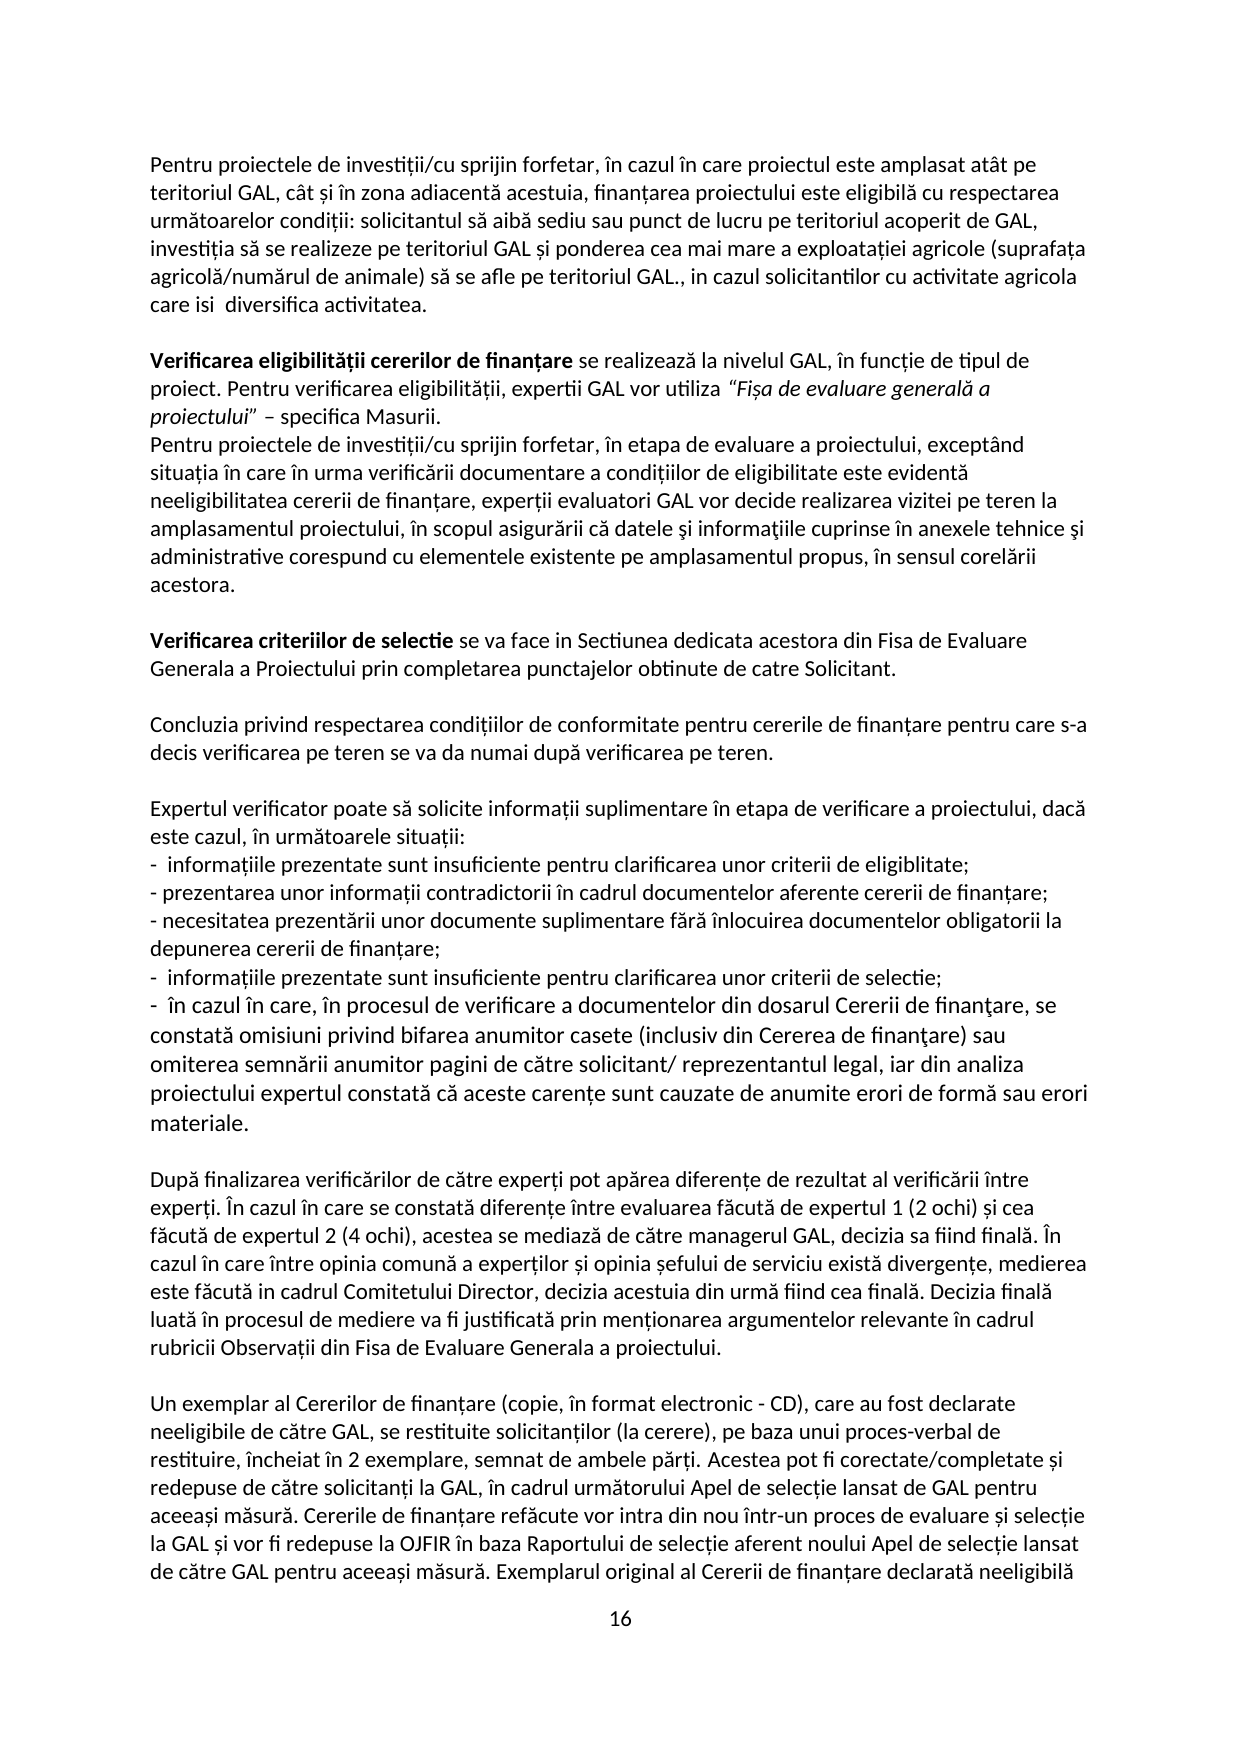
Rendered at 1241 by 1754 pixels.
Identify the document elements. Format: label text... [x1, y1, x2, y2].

text - în cazul în care, în procesul de verificare a documentelor din dosarul Cererii de finanţare, se constată omisiuni privind bifarea anumitor casete (inclusiv din Cererea de finanţare) sau omiterea semnării anumitor pagini de către solicitant/ reprezentantul legal, iar din analiza proiectului expertul constată că aceste carențe sunt cauzate de anumite erori de formă sau erori materiale. [150, 991, 1090, 1137]
text - informațiile prezentate sunt insuficiente pentru clarificarea unor criterii de eligiblitate; [150, 851, 1090, 878]
text După finalizarea verificărilor de către experți pot apărea diferențe de rezultat al verificării între experți. În cazul în care se constată diferențe între evaluarea făcută de expertul 1 (2 ochi) și cea făcută de expertul 2 (4 ochi), acestea se mediază de către managerul GAL, decizia sa fiind finală. În cazul în care între opinia comună a experților și opinia șefului de serviciu există divergențe, medierea este făcută in cadrul Comitetului Director, decizia acestuia din urmă fiind cea finală. Decizia finală luată în procesul de mediere va fi justificată prin menționarea argumentelor relevante în cadrul rubricii Observații din Fisa de Evaluare Generala a proiectului. [150, 1165, 1090, 1361]
text - necesitatea prezentării unor documente suplimentare fără înlocuirea documentelor obligatorii la depunerea cererii de finanțare; [150, 907, 1090, 963]
text Concluzia privind respectarea condițiilor de conformitate pentru cererile de finanțare pentru care s-a decis verificarea pe teren se va da numai după verificarea pe teren. [150, 710, 1090, 766]
text Pentru proiectele de investiții/cu sprijin forfetar, în cazul în care proiectul este amplasat atât pe teritoriul GAL, cât și în zona adiacentă acestuia, finanțarea proiectului este eligibilă cu respectarea următoarelor condiții: solicitantul să aibă sediu sau punct de lucru pe teritoriul acoperit de GAL, investiția să se realizeze pe teritoriul GAL și ponderea cea mai mare a exploatației agricole (suprafața agricolă/numărul de animale) să se afle pe teritoriul GAL., in cazul solicitantilor cu activitate agricola care isi diversifica activitatea. [150, 150, 1090, 318]
text Un exemplar al Cererilor de finanțare (copie, în format electronic - CD), care au fost declarate neeligibile de către GAL, se restituite solicitanților (la cerere), pe baza unui proces-verbal de restituire, încheiat în 2 exemplare, semnat de ambele părți. Acestea pot fi corectate/completate și redepuse de către solicitanți la GAL, în cadrul următorului Apel de selecție lansat de GAL pentru aceeași măsură. Cererile de finanțare refăcute vor intra din nou într-un proces de evaluare și selecție la GAL și vor fi redepuse la OJFIR în baza Raportului de selecție aferent noului Apel de selecție lansat de către GAL pentru aceeași măsură. Exemplarul original al Cererii de finanțare declarată neeligibilă [150, 1389, 1090, 1585]
text Pentru proiectele de investiții/cu sprijin forfetar, în etapa de evaluare a proiectului, exceptând situația în care în urma verificării documentare a condițiilor de eligibilitate este evidentă neeligibilitatea cererii de finanțare, experții evaluatori GAL vor decide realizarea vizitei pe teren la amplasamentul proiectului, în scopul asigurării că datele şi informaţiile cuprinse în anexele tehnice şi administrative corespund cu elementele existente pe amplasamentul propus, în sensul corelării acestora. [150, 430, 1090, 598]
text Verificarea eligibilității cererilor de finanțare se realizează la nivelul GAL, în funcție de tipul de proiect. Pentru verificarea eligibilității, expertii GAL vor utiliza “Fișa de evaluare generală a proiectului” – specifica Masurii. [150, 346, 1090, 430]
text Verificarea criteriilor de selectie se va face in Sectiunea dedicata acestora din Fisa de Evaluare Generala a Proiectului prin completarea punctajelor obtinute de catre Solicitant. [150, 626, 1090, 682]
text - prezentarea unor informații contradictorii în cadrul documentelor aferente cererii de finanțare; [150, 878, 1090, 907]
text Expertul verificator poate să solicite informații suplimentare în etapa de verificare a proiectului, dacă este cazul, în următoarele situații: [150, 794, 1090, 851]
text - informațiile prezentate sunt insuficiente pentru clarificarea unor criterii de selectie; [150, 963, 1090, 991]
